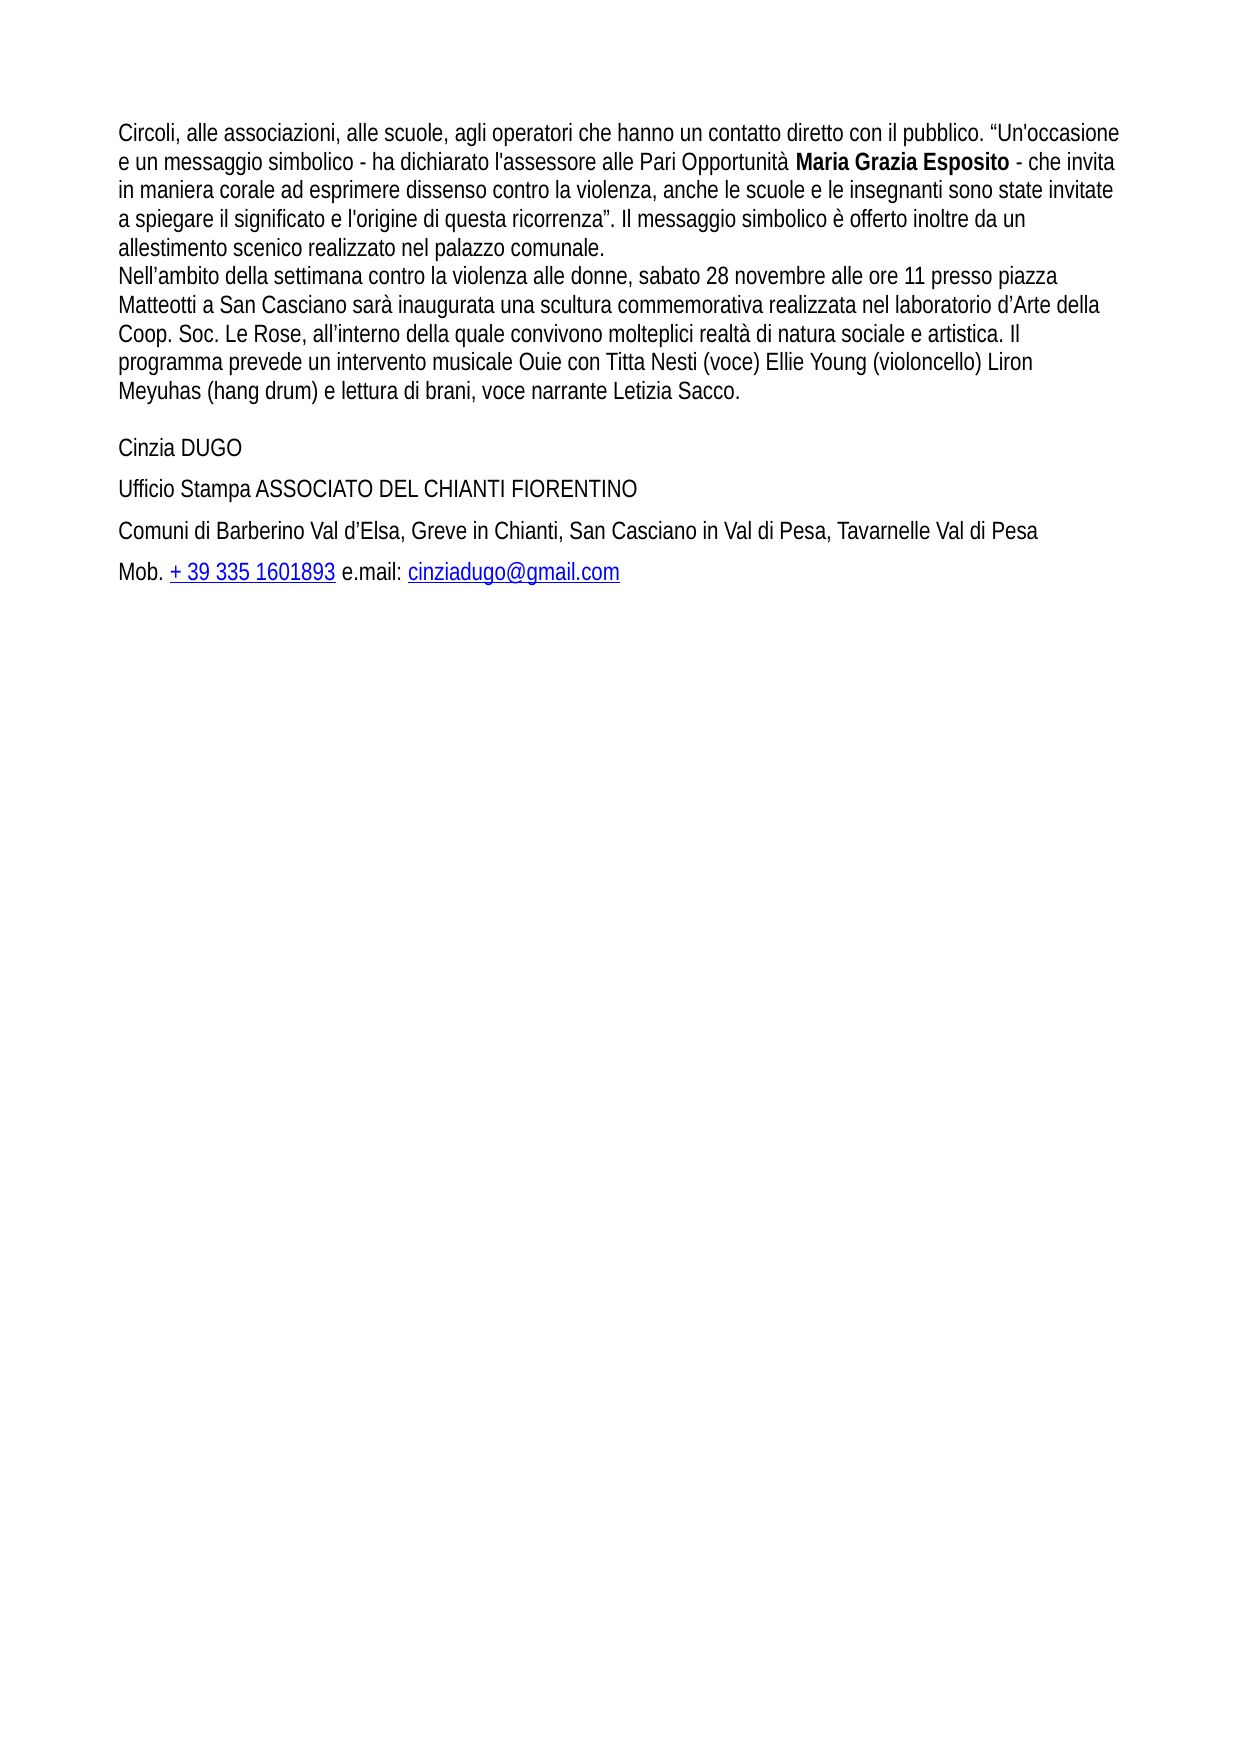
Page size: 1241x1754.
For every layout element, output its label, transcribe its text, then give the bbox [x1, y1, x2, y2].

text Ufficio Stampa ASSOCIATO DEL CHIANTI FIORENTINO [118, 474, 1122, 503]
text Comuni di Barberino Val d’Elsa, Greve in Chianti, San Casciano in Val di Pesa, Tavarnelle Val di Pesa [118, 516, 1122, 544]
text Mob. + 39 335 1601893 e.mail: cinziadugo@gmail.com [118, 557, 1122, 586]
text Cinzia DUGO [118, 433, 1122, 462]
text Nell’ambito della settimana contro la violenza alle donne, sabato 28 novembre alle ore 11 presso piazza Matteotti a San Casciano sarà inaugurata una scultura commemorativa realizzata nel laboratorio d’Arte della Coop. Soc. Le Rose, all’interno della quale convivono molteplici realtà di natura sociale e artistica. Il programma prevede un intervento musicale Ouie con Titta Nesti (voce) Ellie Young (violoncello) Liron Meyuhas (hang drum) e lettura di brani, voce narrante Letizia Sacco. [118, 261, 1122, 404]
text Circoli, alle associazioni, alle scuole, agli operatori che hanno un contatto diretto con il pubblico. “Un'occasione e un messaggio simbolico - ha dichiarato l'assessore alle Pari Opportunità Maria Grazia Esposito - che invita in maniera corale ad esprimere dissenso contro la violenza, anche le scuole e le insegnanti sono state invitate a spiegare il significato e l'origine di questa ricorrenza”. Il messaggio simbolico è offerto inoltre da un allestimento scenico realizzato nel palazzo comunale. [118, 118, 1122, 261]
